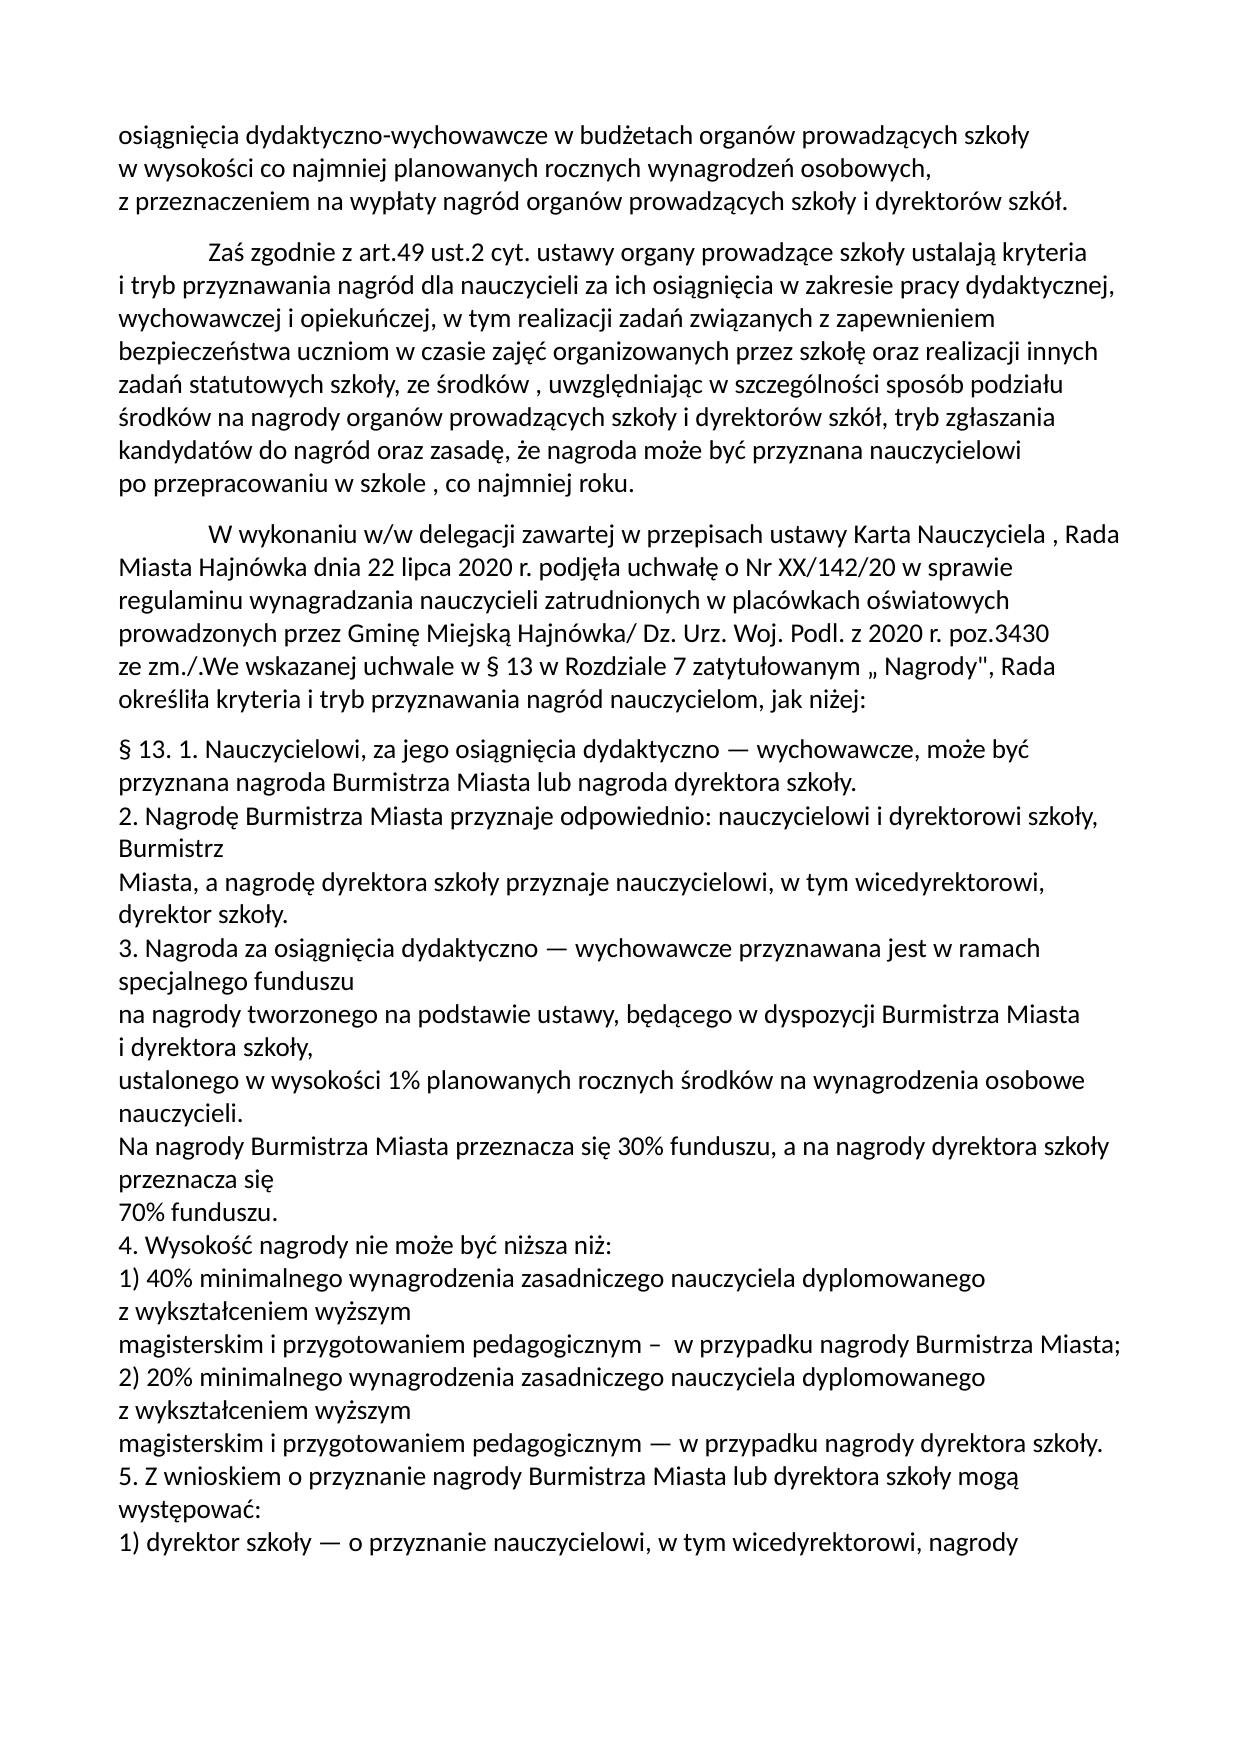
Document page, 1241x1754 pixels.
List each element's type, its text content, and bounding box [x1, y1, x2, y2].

text Na nagrody Burmistrza Miasta przeznacza się 30% funduszu, a na nagrody dyrektora szkoły przeznacza się [118, 1129, 1122, 1195]
text 70% funduszu. [118, 1195, 1122, 1228]
text osiągnięcia dydaktyczno-wychowawcze w budżetach organów prowadzących szkoły w wysokości co najmniej planowanych rocznych wynagrodzeń osobowych, z przeznaczeniem na wypłaty nagród organów prowadzących szkoły i dyrektorów szkół. [118, 118, 1122, 217]
text 2. Nagrodę Burmistrza Miasta przyznaje odpowiednio: nauczycielowi i dyrektorowi szkoły, Burmistrz [118, 799, 1122, 865]
text 2) 20% minimalnego wynagrodzenia zasadniczego nauczyciela dyplomowanego z wykształceniem wyższym [118, 1360, 1122, 1426]
text 3. Nagroda za osiągnięcia dydaktyczno — wychowawcze przyznawana jest w ramach specjalnego funduszu [118, 931, 1122, 997]
text W wykonaniu w/w delegacji zawartej w przepisach ustawy Karta Nauczyciela , Rada Miasta Hajnówka dnia 22 lipca 2020 r. podjęła uchwałę o Nr XX/142/20 w sprawie regulaminu wynagradzania nauczycieli zatrudnionych w placówkach oświatowych prowadzonych przez Gminę Miejską Hajnówka/ Dz. Urz. Woj. Podl. z 2020 r. poz.3430 ze zm./.We wskazanej uchwale w § 13 w Rozdziale 7 zatytułowanym „ Nagrody", Rada określiła kryteria i tryb przyznawania nagród nauczycielom, jak niżej: [118, 517, 1122, 715]
text 5. Z wnioskiem o przyznanie nagrody Burmistrza Miasta lub dyrektora szkoły mogą występować: [118, 1459, 1122, 1525]
text § 13. 1. Nauczycielowi, za jego osiągnięcia dydaktyczno — wychowawcze, może być przyznana nagroda Burmistrza Miasta lub nagroda dyrektora szkoły. [118, 733, 1122, 799]
text 4. Wysokość nagrody nie może być niższa niż: [118, 1228, 1122, 1261]
text na nagrody tworzonego na podstawie ustawy, będącego w dyspozycji Burmistrza Miasta i dyrektora szkoły, [118, 997, 1122, 1063]
text Miasta, a nagrodę dyrektora szkoły przyznaje nauczycielowi, w tym wicedyrektorowi, dyrektor szkoły. [118, 865, 1122, 931]
text Zaś zgodnie z art.49 ust.2 cyt. ustawy organy prowadzące szkoły ustalają kryteria i tryb przyznawania nagród dla nauczycieli za ich osiągnięcia w zakresie pracy dydaktycznej, wychowawczej i opiekuńczej, w tym realizacji zadań związanych z zapewnieniem bezpieczeństwa uczniom w czasie zajęć organizowanych przez szkołę oraz realizacji innych zadań statutowych szkoły, ze środków , uwzględniając w szczególności sposób podziału środków na nagrody organów prowadzących szkoły i dyrektorów szkół, tryb zgłaszania kandydatów do nagród oraz zasadę, że nagroda może być przyznana nauczycielowi po przepracowaniu w szkole , co najmniej roku. [118, 235, 1122, 499]
text 1) 40% minimalnego wynagrodzenia zasadniczego nauczyciela dyplomowanego z wykształceniem wyższym [118, 1261, 1122, 1327]
text ustalonego w wysokości 1% planowanych rocznych środków na wynagrodzenia osobowe nauczycieli. [118, 1063, 1122, 1129]
text 1) dyrektor szkoły — o przyznanie nauczycielowi, w tym wicedyrektorowi, nagrody [118, 1525, 1122, 1558]
text magisterskim i przygotowaniem pedagogicznym — w przypadku nagrody dyrektora szkoły. [118, 1426, 1122, 1459]
text magisterskim i przygotowaniem pedagogicznym – w przypadku nagrody Burmistrza Miasta; [118, 1327, 1122, 1360]
